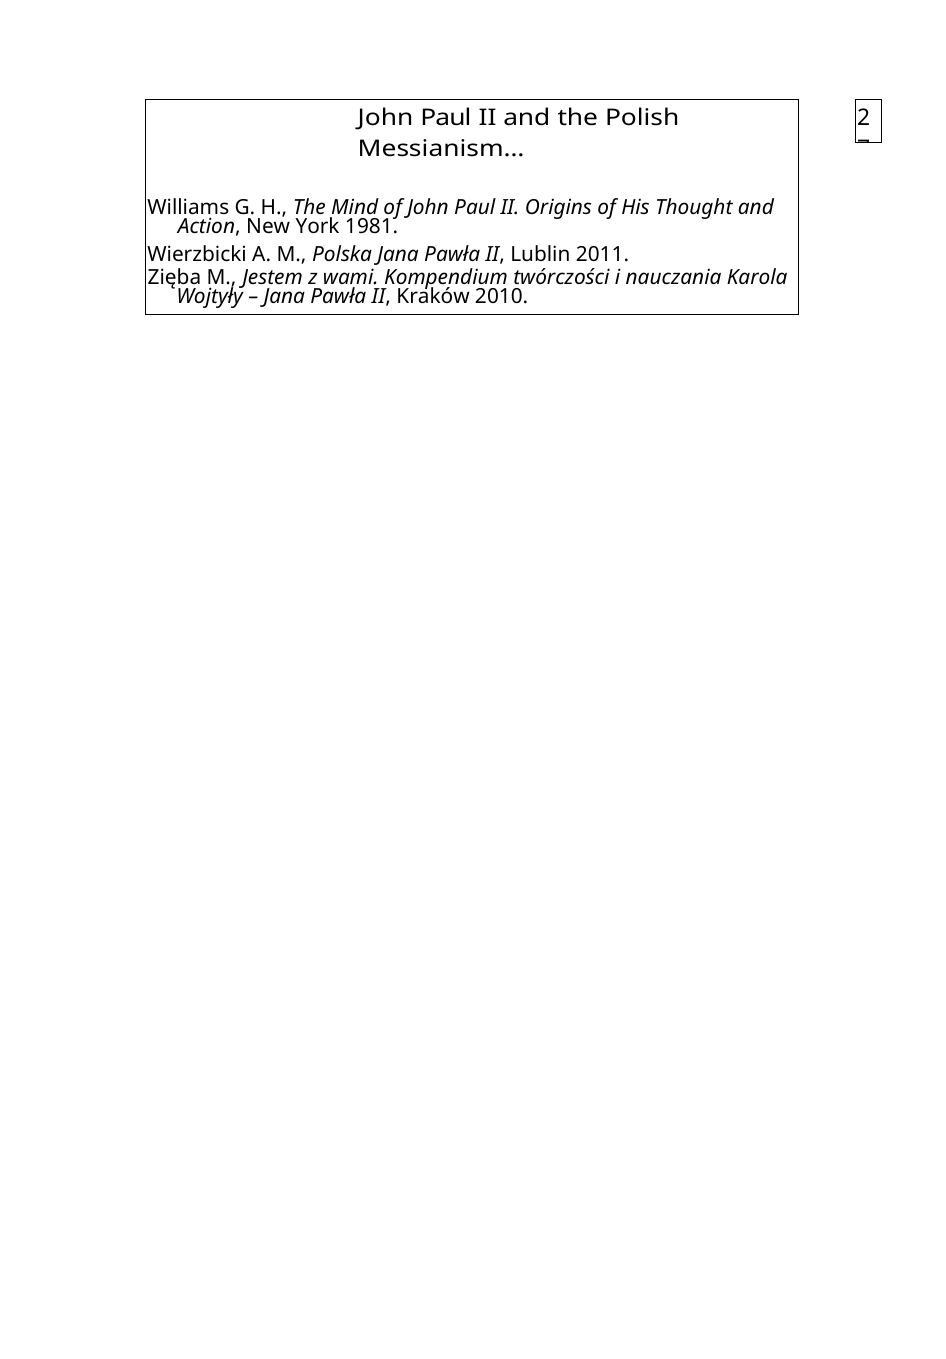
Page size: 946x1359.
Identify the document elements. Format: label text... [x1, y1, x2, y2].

text Zięba M., Jestem z wami. Kompendium twórczości i nauczania Karola Wojtyły – Jana Pawła II, Kraków 2010. [147, 267, 798, 310]
text John Paul II and the Polish Messianism… [357, 101, 798, 164]
text 27 [857, 101, 881, 142]
text Wierzbicki A. M., Polska Jana Pawła II, Lublin 2011. [147, 240, 798, 266]
text Williams G. H., The Mind of John Paul II. Origins of His Thought and Action, New York 1981. [147, 197, 798, 240]
